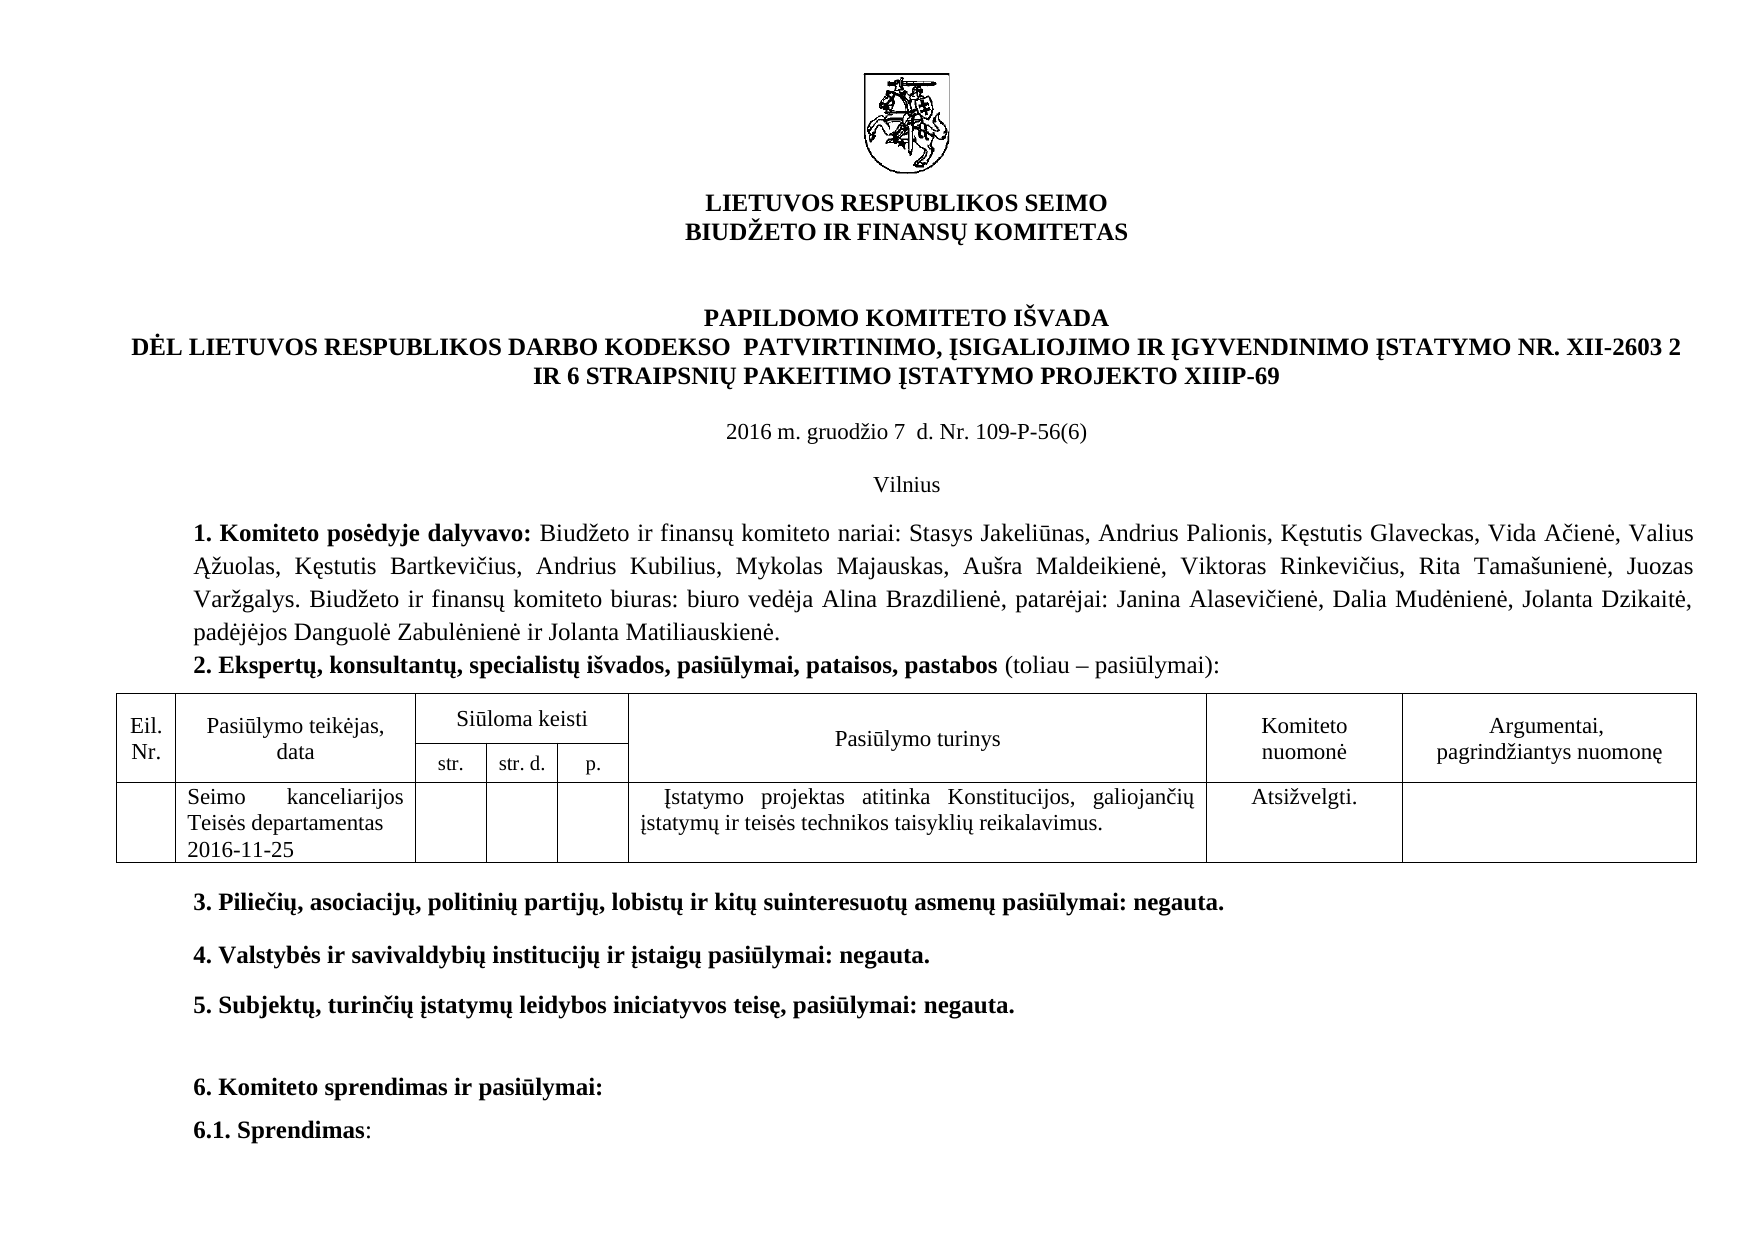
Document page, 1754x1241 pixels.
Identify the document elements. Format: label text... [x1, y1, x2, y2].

text 4. Valstybės ir savivaldybių institucijų ir įstaigų pasiūlymai: negauta. [118, 940, 1695, 969]
table_header Argumentai, pagrindžiantys nuomonę [1403, 694, 1696, 782]
text 5. Subjektų, turinčių įstatymų leidybos iniciatyvos teisę, pasiūlymai: negauta. [118, 990, 1695, 1019]
table_cell [416, 783, 486, 862]
table_header Komiteto nuomonė [1207, 694, 1402, 782]
table_cell [117, 783, 175, 862]
text 6.1. Sprendimas: [118, 1115, 1695, 1144]
subtitle 1. Komiteto posėdyje dalyvavo: Biudžeto ir finansų komiteto nariai: Stasys Jakeliūnas, Andrius Palionis, Kęstutis Glaveckas, Vida Ačienė, Valius Ąžuolas, Kęstutis Bartkevičius, Andrius Kubilius, Mykolas Majauskas, Aušra Maldeikienė, Viktoras Rinkevičius, Rita Tamašunienė, Juozas Varžgalys. Biudžeto ir finansų komiteto biuras: biuro vedėja Alina Brazdilienė, patarėjai: Janina Alasevičienė, Dalia Mudėnienė, Jolanta Dzikaitė, padėjėjos Danguolė Zabulėnienė ir Jolanta Matiliauskienė. [193, 518, 1695, 646]
table_header Pasiūlymo turinys [629, 694, 1206, 782]
table_cell str. [416, 744, 486, 782]
table_cell [558, 783, 628, 862]
text LIETUVOS RESPUBLIKOS SEIMO [118, 188, 1695, 217]
table_cell [1403, 783, 1696, 862]
text 3. Piliečių, asociacijų, politinių partijų, lobistų ir kitų suinteresuotų asmenų pasiūlymai: negauta. [118, 887, 1695, 916]
table_cell str. d. [487, 744, 557, 782]
table_cell p. [558, 744, 628, 782]
table_cell Seimo kanceliarijos Teisės departamentas 2016-11-25 [176, 783, 415, 862]
table_header Siūloma keisti [416, 694, 628, 742]
table_cell Atsižvelgti. [1207, 783, 1402, 862]
table_cell [487, 783, 557, 862]
text 2. Ekspertų, konsultantų, specialistų išvados, pasiūlymai, pataisos, pastabos (toliau – pasiūlymai): [118, 650, 1695, 679]
table_cell Įstatymo projektas atitinka Konstitucijos, galiojančių įstatymų ir teisės technikos taisyklių reikalavimus. [629, 783, 1206, 862]
text 2016 m. gruodžio 7 d. Nr. 109-P-56(6) [118, 418, 1695, 444]
text 6. Komiteto sprendimas ir pasiūlymai: [118, 1072, 1695, 1101]
text DĖL lietuvos respublikos DARBO KODEKSO PATVIRTINIMO, ĮSIGALIOJIMO IR ĮGYVENDINIMO ĮSTATYMO NR. XII-2603 2 IR 6 STRAIPSNIŲ PAKEITIMO ĮSTATYMO PROJEKTO XIIIP-69 [118, 332, 1695, 389]
text Biudžeto ir finansų komitetas [118, 217, 1695, 246]
text Vilnius [118, 471, 1695, 497]
table_header Eil. Nr. [117, 694, 175, 782]
text PAPILDOMO KOMITETO IŠVADA [118, 303, 1695, 332]
table_header Pasiūlymo teikėjas, data [176, 694, 415, 782]
